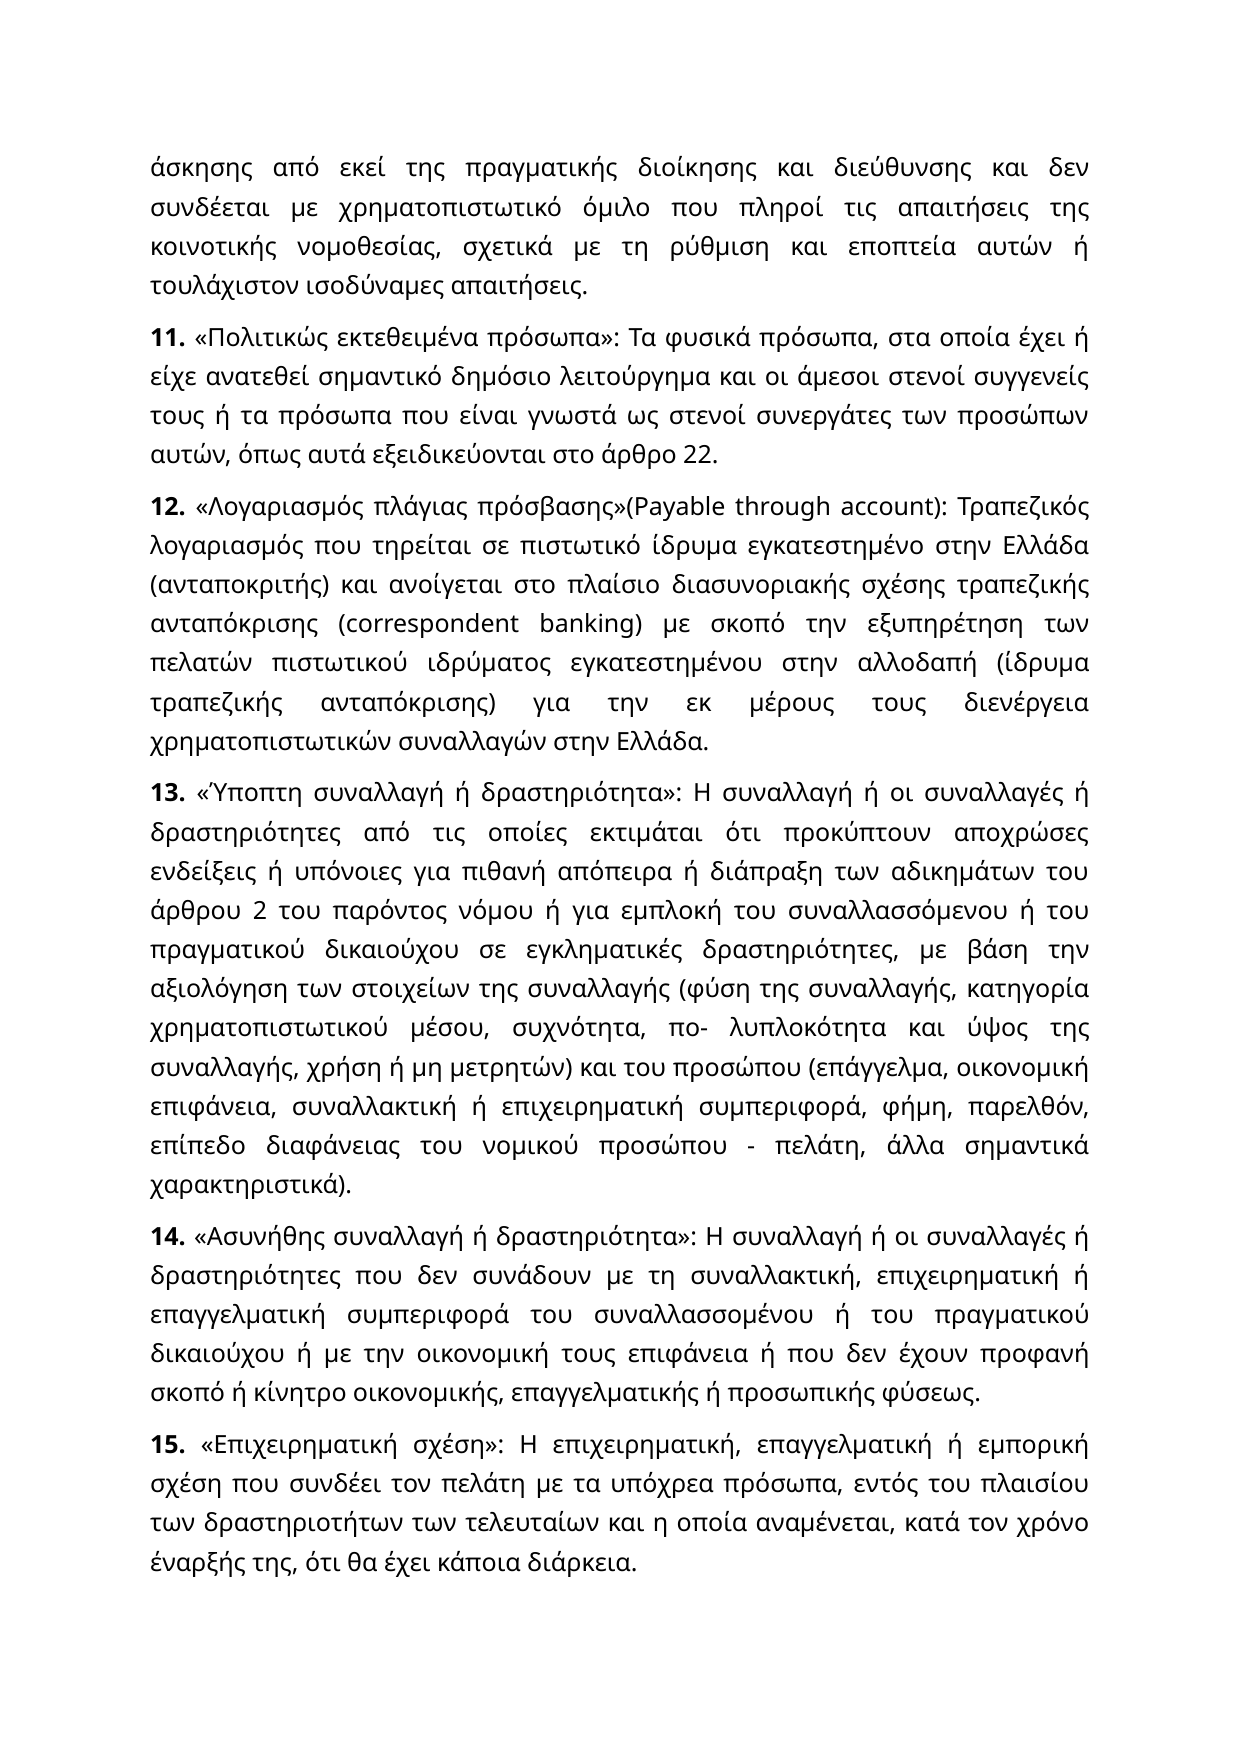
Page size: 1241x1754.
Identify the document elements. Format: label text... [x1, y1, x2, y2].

text άσκησης από εκεί της πραγματικής διοίκησης και διεύθυνσης και δεν συνδέεται με χρηματοπιστωτικό όμιλο που πληροί τις απαιτήσεις της κοινοτικής νομοθεσίας, σχετικά με τη ρύθμιση και εποπτεία αυτών ή τουλάχιστον ισοδύναμες απαιτήσεις. [150, 150, 1090, 302]
text 11. «Πολιτικώς εκτεθειμένα πρόσωπα»: Τα φυσικά πρόσωπα, στα οποία έχει ή είχε ανατεθεί σημαντικό δημόσιο λειτούργημα και οι άμεσοι στενοί συγγενείς τους ή τα πρόσωπα που είναι γνωστά ως στενοί συνεργάτες των προσώπων αυτών, όπως αυτά εξειδικεύονται στο άρθρο 22. [150, 319, 1090, 471]
text 13. «Ύποπτη συναλλαγή ή δραστηριότητα»: Η συναλλαγή ή οι συναλλαγές ή δραστηριότητες από τις οποίες εκτιμάται ότι προκύπτουν αποχρώσες ενδείξεις ή υπόνοιες για πιθανή απόπειρα ή διάπραξη των αδικημάτων του άρθρου 2 του παρόντος νόμου ή για εμπλοκή του συναλλασσόμενου ή του πραγματικού δικαιούχου σε εγκληματικές δραστηριότητες, με βάση την αξιολόγηση των στοιχείων της συναλλαγής (φύση της συναλλαγής, κατηγορία χρηματοπιστωτικού μέσου, συχνότητα, πο- λυπλοκότητα και ύψος της συναλλαγής, χρήση ή μη μετρητών) και του προσώπου (επάγγελμα, οικονομική επιφάνεια, συναλλακτική ή επιχειρηματική συμπεριφορά, φήμη, παρελθόν, επίπεδο διαφάνειας του νομικού προσώπου - πελάτη, άλλα σημαντικά χαρακτηριστικά). [150, 775, 1090, 1201]
text 14. «Ασυνήθης συναλλαγή ή δραστηριότητα»: Η συναλλαγή ή οι συναλλαγές ή δραστηριότητες που δεν συνάδουν με τη συναλλακτική, επιχειρηματική ή επαγγελματική συμπεριφορά του συναλλασσομένου ή του πραγματικού δικαιούχου ή με την οικονομική τους επιφάνεια ή που δεν έχουν προφανή σκοπό ή κίνητρο οικονομικής, επαγγελματικής ή προσωπικής φύσεως. [150, 1218, 1090, 1409]
text 12. «Λογαριασμός πλάγιας πρόσβασης»(Payable through account): Τραπεζικός λογαριασμός που τηρείται σε πιστωτικό ίδρυμα εγκατεστημένο στην Ελλάδα (ανταποκριτής) και ανοίγεται στο πλαίσιο διασυνοριακής σχέσης τραπεζικής ανταπόκρισης (correspondent banking) με σκοπό την εξυπηρέτηση των πελατών πιστωτικού ιδρύματος εγκατεστημένου στην αλλοδαπή (ίδρυμα τραπεζικής ανταπόκρισης) για την εκ μέρους τους διενέργεια χρηματοπιστωτικών συναλλαγών στην Ελλάδα. [150, 488, 1090, 757]
text 15. «Επιχειρηματική σχέση»: Η επιχειρηματική, επαγγελματική ή εμπορική σχέση που συνδέει τον πελάτη με τα υπόχρεα πρόσωπα, εντός του πλαισίου των δραστηριοτήτων των τελευταίων και η οποία αναμένεται, κατά τον χρόνο έναρξής της, ότι θα έχει κάποια διάρκεια. [150, 1427, 1090, 1578]
